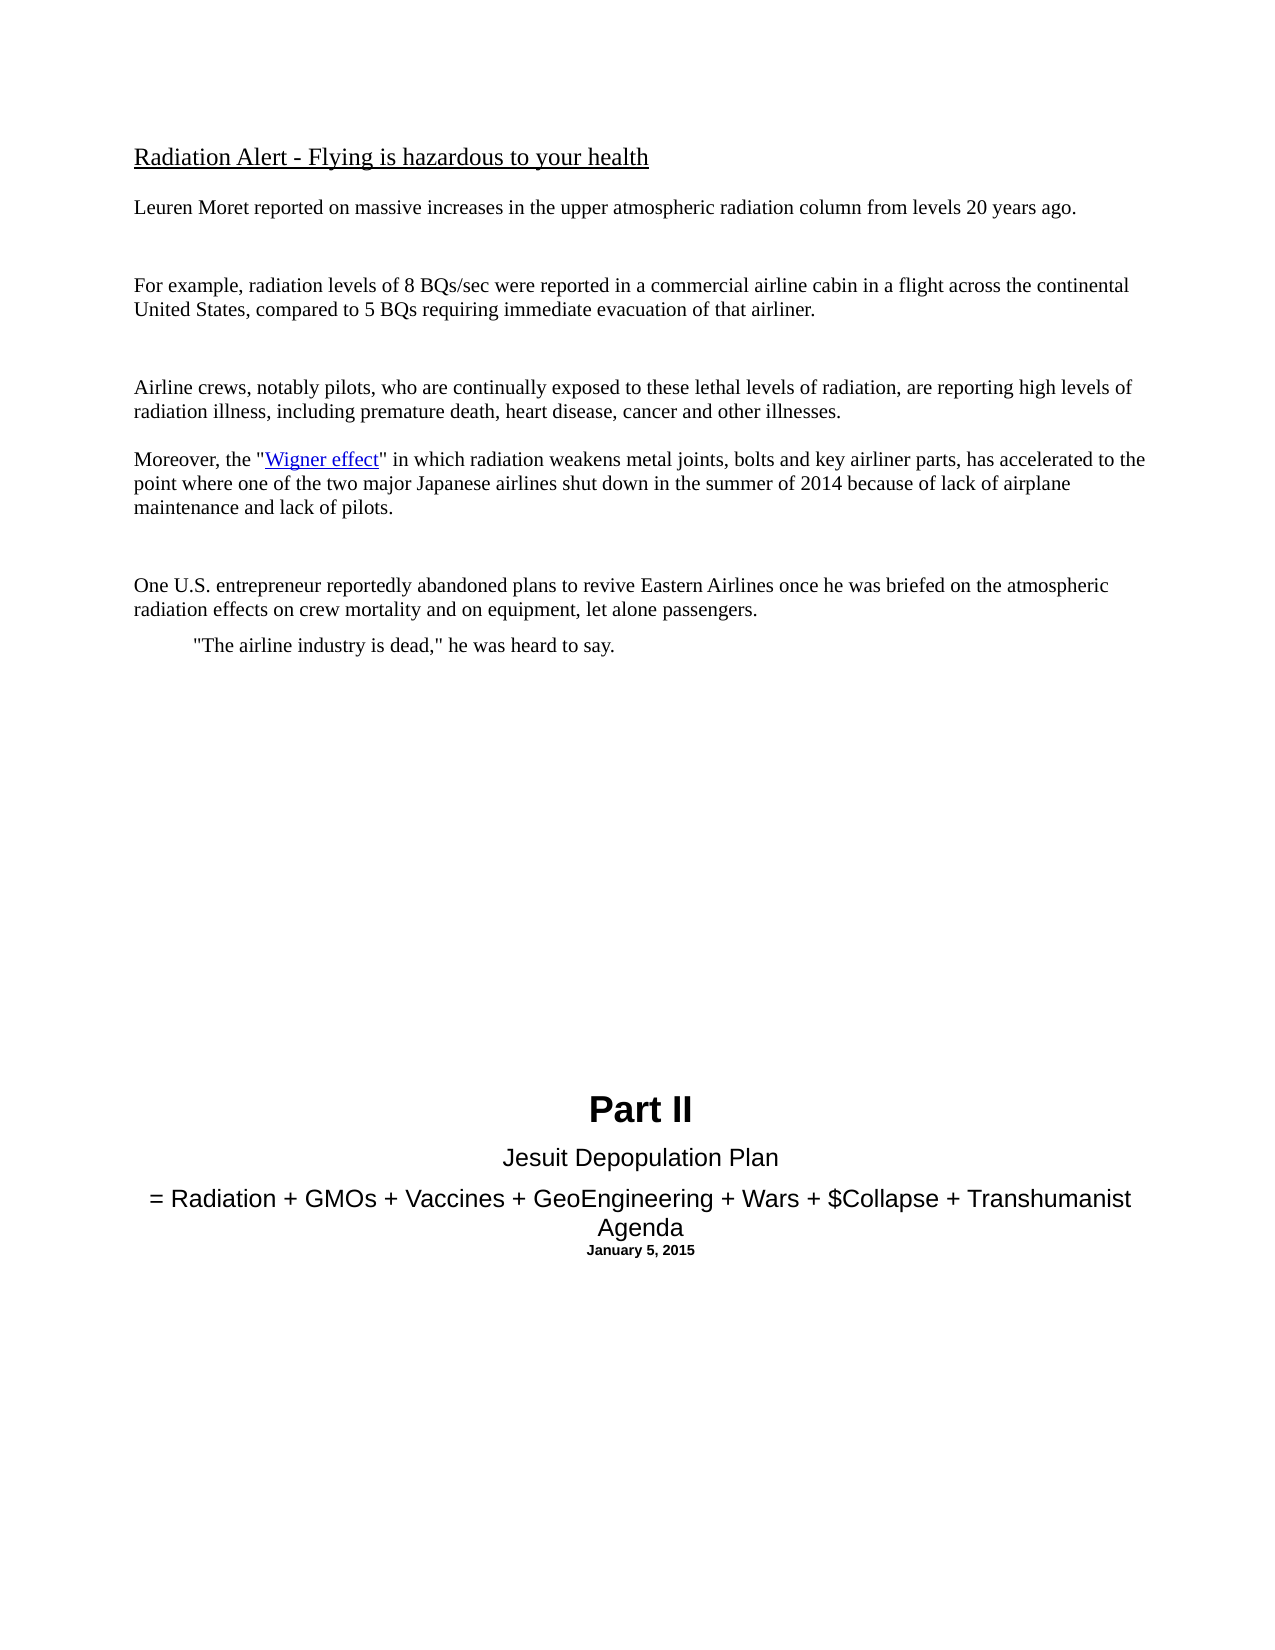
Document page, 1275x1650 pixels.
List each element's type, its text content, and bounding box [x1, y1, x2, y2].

text Part II [134, 1058, 1147, 1130]
text = Radiation + GMOs + Vaccines + GeoEngineering + Wars + $Collapse + Transhumanist Agenda January 5, 2015 [134, 1184, 1147, 1258]
text Radiation Alert - Flying is hazardous to your health Leuren Moret reported on massive increases in the upper atmospheric radiation column from levels 20 years ago. [134, 118, 1147, 219]
text One U.S. entrepreneur reportedly abandoned plans to revive Eastern Airlines once he was briefed on the atmospheric radiation effects on crew mortality and on equipment, let alone passengers. [134, 573, 1147, 621]
text Jesuit Depopulation Plan [134, 1143, 1147, 1171]
text Airline crews, notably pilots, who are continually exposed to these lethal levels of radiation, are reporting high levels of radiation illness, including premature death, heart disease, cancer and other illnesses. Moreover, the "Wigner effect" in which radiation weakens metal joints, bolts and key airliner parts, has accelerated to the point where one of the two major Japanese airlines shut down in the summer of 2014 because of lack of airplane maintenance and lack of pilots. [134, 375, 1147, 519]
text "The airline industry is dead," he was heard to say. [193, 633, 1088, 657]
text For example, radiation levels of 8 BQs/sec were reported in a commercial airline cabin in a flight across the continental United States, compared to 5 BQs requiring immediate evacuation of that airliner. [134, 273, 1147, 321]
